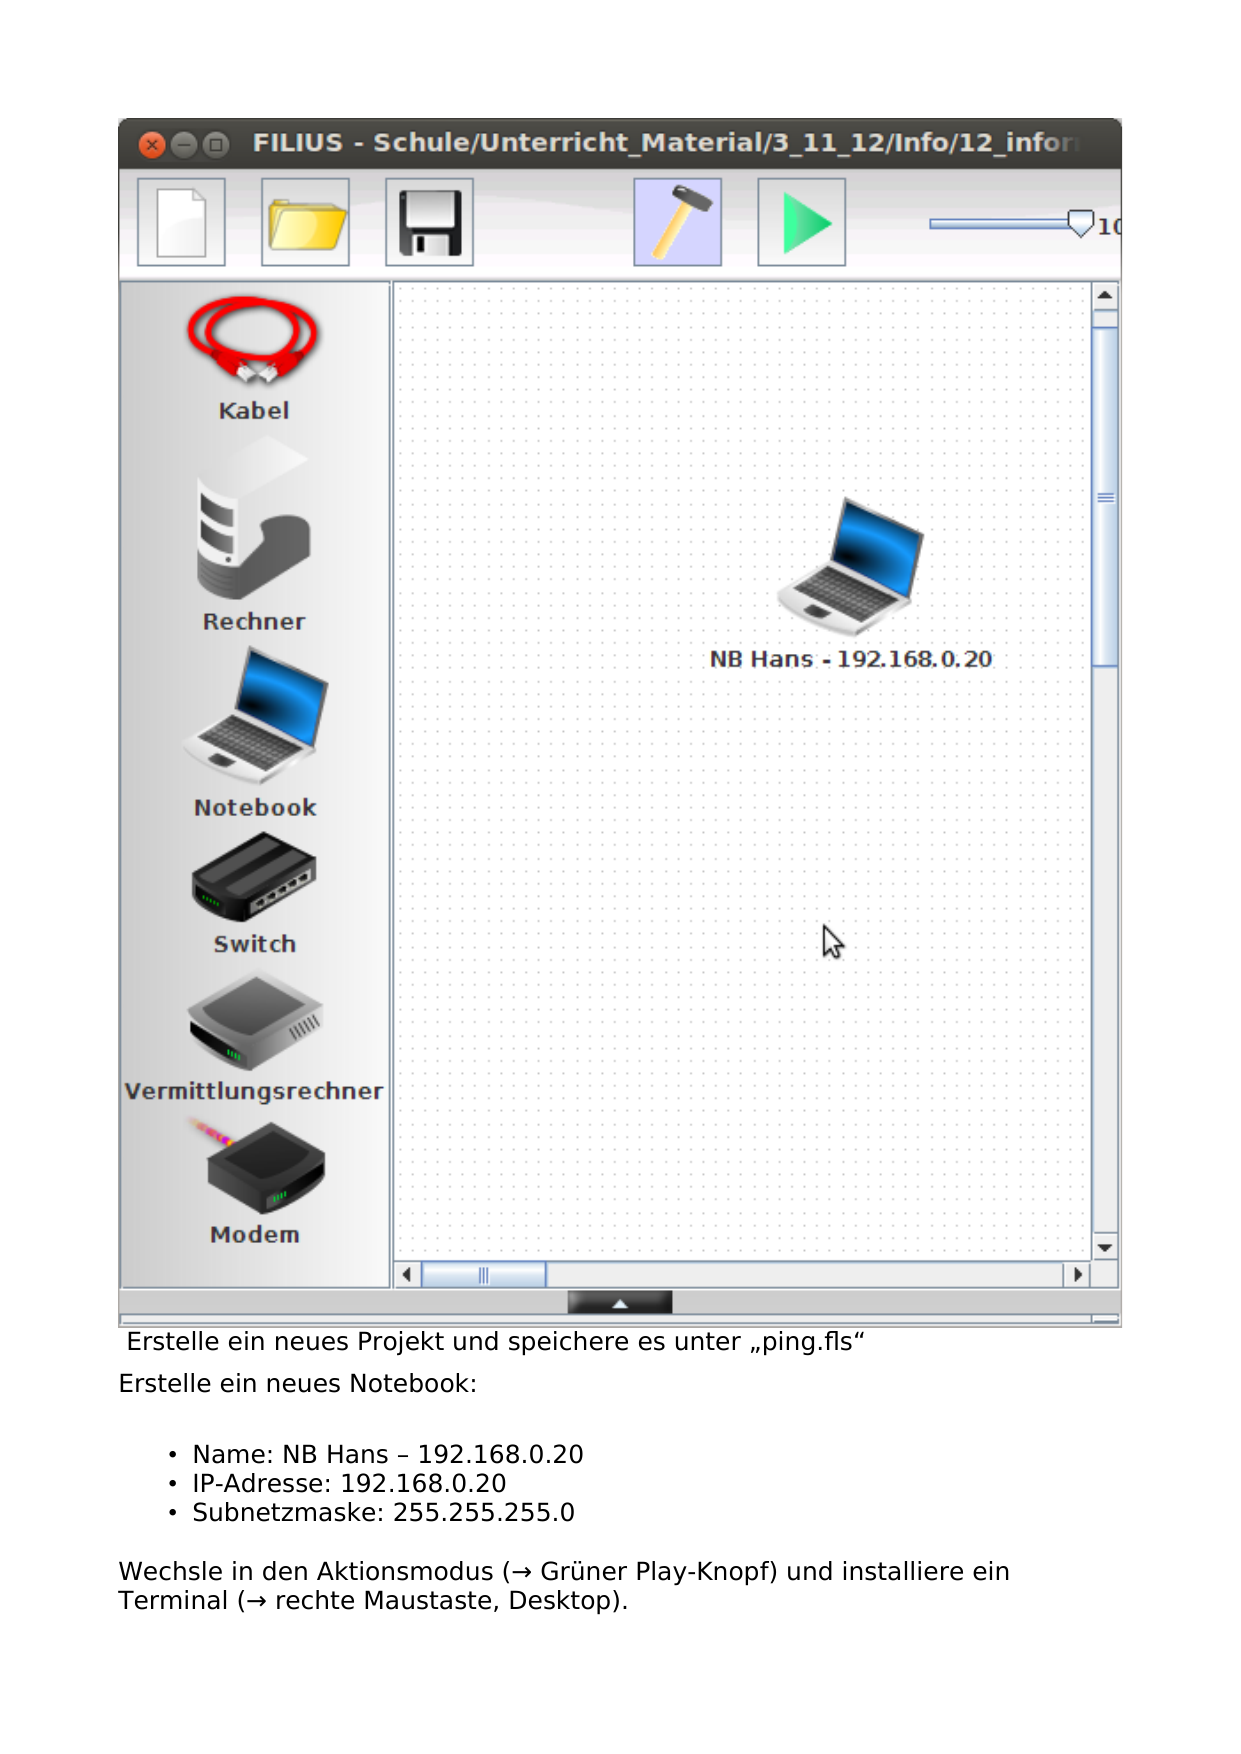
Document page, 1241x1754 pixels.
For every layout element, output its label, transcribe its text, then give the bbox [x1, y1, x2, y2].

list Name: NB Hans – 192.168.0.20 [177, 1440, 1122, 1469]
text Erstelle ein neues Notebook: [118, 1369, 1122, 1398]
list IP-Adresse: 192.168.0.20 [177, 1469, 1122, 1498]
text Wechsle in den Aktionsmodus (→ Grüner Play-Knopf) und installiere ein Terminal (→ rechte Maustaste, Desktop). [118, 1557, 1122, 1615]
list Subnetzmaske: 255.255.255.0 [177, 1498, 1122, 1528]
picture [118, 118, 1123, 1328]
text Erstelle ein neues Projekt und speichere es unter „ping.fls“ [118, 1328, 1122, 1356]
